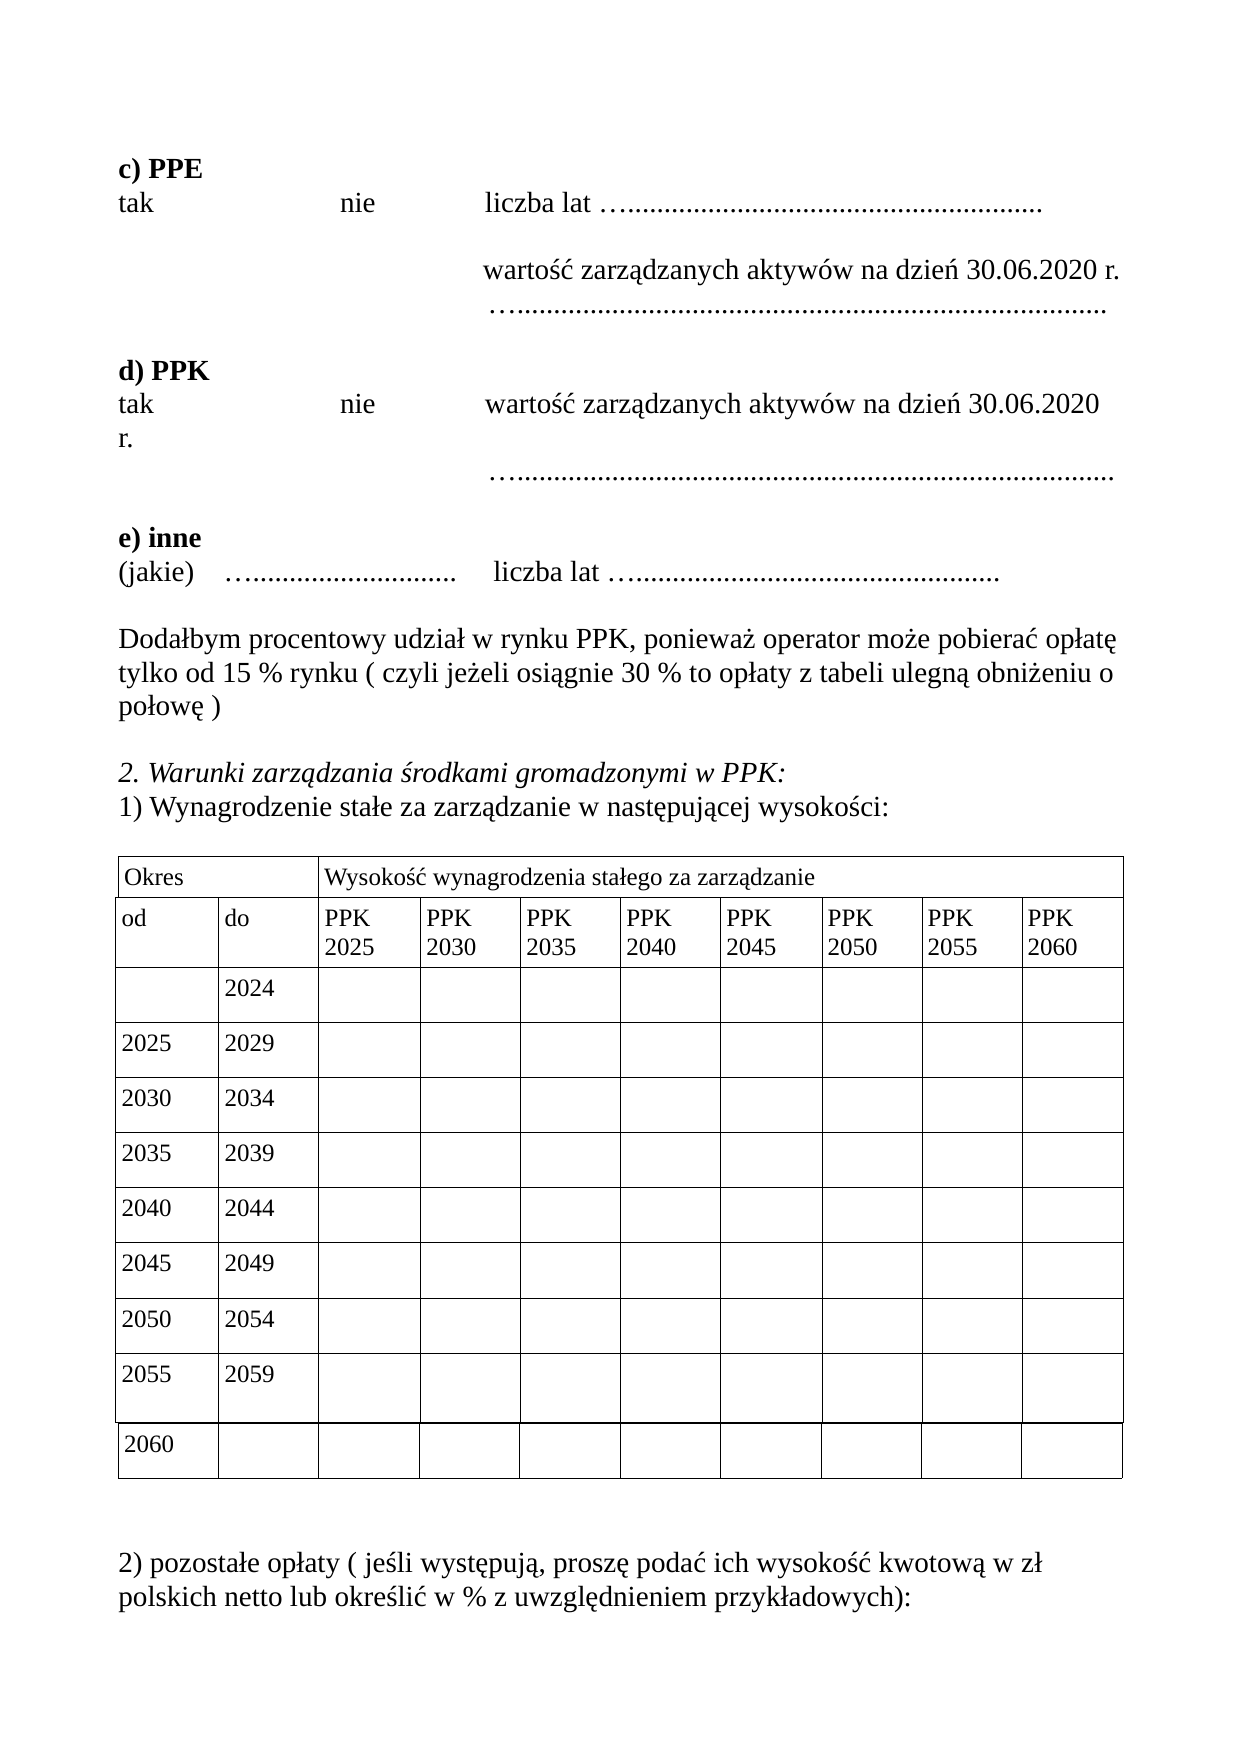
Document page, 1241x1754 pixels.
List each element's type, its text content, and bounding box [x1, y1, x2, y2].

table_cell [721, 1243, 822, 1297]
text wartość zarządzanych aktywów na dzień 30.06.2020 r. [118, 252, 1122, 286]
table_cell [923, 1188, 1022, 1242]
table_header [1022, 1424, 1122, 1478]
table_cell [923, 1354, 1022, 1422]
table_cell [1023, 1354, 1123, 1422]
table_cell [421, 1299, 520, 1352]
table_cell [421, 1243, 520, 1297]
table_cell 2044 [219, 1188, 318, 1242]
table_header [219, 1424, 318, 1478]
table_cell [721, 1078, 822, 1132]
table_cell 2039 [219, 1133, 318, 1187]
table_cell [923, 1133, 1022, 1187]
table_header [520, 1424, 620, 1478]
table_header do [219, 898, 318, 967]
text d) PPK [118, 353, 1122, 386]
table_cell [319, 1188, 420, 1242]
table_cell [721, 1354, 822, 1422]
table_cell 2055 [116, 1354, 218, 1422]
table_cell [1023, 1023, 1123, 1077]
table_cell [621, 968, 720, 1022]
table_cell [621, 1299, 720, 1352]
table_cell [923, 1299, 1022, 1352]
table_cell [923, 1243, 1022, 1297]
text 2. Warunki zarządzania środkami gromadzonymi w PPK: [118, 755, 1122, 789]
table_cell [521, 1023, 620, 1077]
table_cell [421, 1078, 520, 1132]
table_header [822, 1424, 921, 1478]
table_cell 2054 [219, 1299, 318, 1352]
table_cell [319, 968, 420, 1022]
table_header PPK 2055 [923, 898, 1022, 967]
table_cell 2059 [219, 1354, 318, 1422]
table_cell [521, 1354, 620, 1422]
table_header PPK 2050 [823, 898, 922, 967]
table_cell [823, 1078, 922, 1132]
table_cell [823, 968, 922, 1022]
table_cell [923, 1023, 1022, 1077]
table_cell [521, 1243, 620, 1297]
table_cell [621, 1188, 720, 1242]
table_cell [823, 1299, 922, 1352]
table_cell [1023, 968, 1123, 1022]
table_cell [521, 1188, 620, 1242]
table_header PPK 2030 [421, 898, 520, 967]
table_header [319, 1424, 419, 1478]
table_header [721, 1424, 821, 1478]
table_header Okres [119, 857, 318, 897]
table_cell [823, 1243, 922, 1297]
table_cell [621, 1243, 720, 1297]
table_cell [721, 968, 822, 1022]
table_header [621, 1424, 720, 1478]
table_header PPK 2025 [319, 898, 420, 967]
table_cell 2029 [219, 1023, 318, 1077]
table_cell [923, 1078, 1022, 1132]
table_cell [319, 1243, 420, 1297]
text 1) Wynagrodzenie stałe za zarządzanie w następującej wysokości: [118, 789, 1122, 822]
table_cell 2040 [116, 1188, 218, 1242]
table_cell [521, 1299, 620, 1352]
table_cell [319, 1023, 420, 1077]
text (jakie) …............................ liczba lat ….................................................. [118, 554, 1122, 588]
table_cell [621, 1133, 720, 1187]
table_cell [823, 1023, 922, 1077]
table_cell [421, 1023, 520, 1077]
table_cell [923, 968, 1022, 1022]
table_cell [621, 1078, 720, 1132]
table_header [922, 1424, 1021, 1478]
text Dodałbym procentowy udział w rynku PPK, ponieważ operator może pobierać opłatę tylko od 15 % rynku ( czyli jeżeli osiągnie 30 % to opłaty z tabeli ulegną obniżeniu o połowę ) [118, 621, 1122, 722]
table_cell [1023, 1133, 1123, 1187]
table_cell [319, 1133, 420, 1187]
table_cell [721, 1133, 822, 1187]
table_cell [521, 968, 620, 1022]
table_cell [1023, 1243, 1123, 1297]
table_header Wysokość wynagrodzenia stałego za zarządzanie [319, 857, 1123, 897]
text …................................................................................. [118, 286, 1122, 319]
table_cell [621, 1354, 720, 1422]
table_cell [319, 1299, 420, 1352]
table_cell [319, 1078, 420, 1132]
table_cell [721, 1023, 822, 1077]
table_cell [421, 1133, 520, 1187]
table_header PPK 2045 [721, 898, 822, 967]
table_cell 2030 [116, 1078, 218, 1132]
text tak nie liczba lat …......................................................... [118, 185, 1122, 219]
table_header PPK 2035 [521, 898, 620, 967]
table_cell 2024 [219, 968, 318, 1022]
table_cell 2035 [116, 1133, 218, 1187]
table_cell [823, 1354, 922, 1422]
text e) inne [118, 521, 1122, 554]
table_cell 2045 [116, 1243, 218, 1297]
table_cell [1023, 1299, 1123, 1352]
table_cell 2025 [116, 1023, 218, 1077]
text tak nie wartość zarządzanych aktywów na dzień 30.06.2020 r. [118, 386, 1122, 453]
table_cell [319, 1354, 420, 1422]
table_cell 2049 [219, 1243, 318, 1297]
table_cell [521, 1133, 620, 1187]
table_header PPK 2060 [1023, 898, 1123, 967]
table_cell [823, 1188, 922, 1242]
table_cell [1023, 1078, 1123, 1132]
table_cell [1023, 1188, 1123, 1242]
table_cell [421, 1354, 520, 1422]
table_cell [521, 1078, 620, 1132]
table_header 2060 [119, 1424, 218, 1478]
table_cell [721, 1299, 822, 1352]
table_cell [721, 1188, 822, 1242]
table_header PPK 2040 [621, 898, 720, 967]
table_cell [421, 1188, 520, 1242]
table_cell [823, 1133, 922, 1187]
table_header od [116, 898, 218, 967]
text ….................................................................................. [118, 453, 1122, 487]
text c) PPE [118, 152, 1122, 185]
table_cell 2034 [219, 1078, 318, 1132]
table_cell 2050 [116, 1299, 218, 1352]
table_cell [116, 968, 218, 1022]
text 2) pozostałe opłaty ( jeśli występują, proszę podać ich wysokość kwotową w zł polskich netto lub określić w % z uwzględnieniem przykładowych): [118, 1545, 1122, 1612]
table_cell [421, 968, 520, 1022]
table_header [420, 1424, 519, 1478]
table_cell [621, 1023, 720, 1077]
